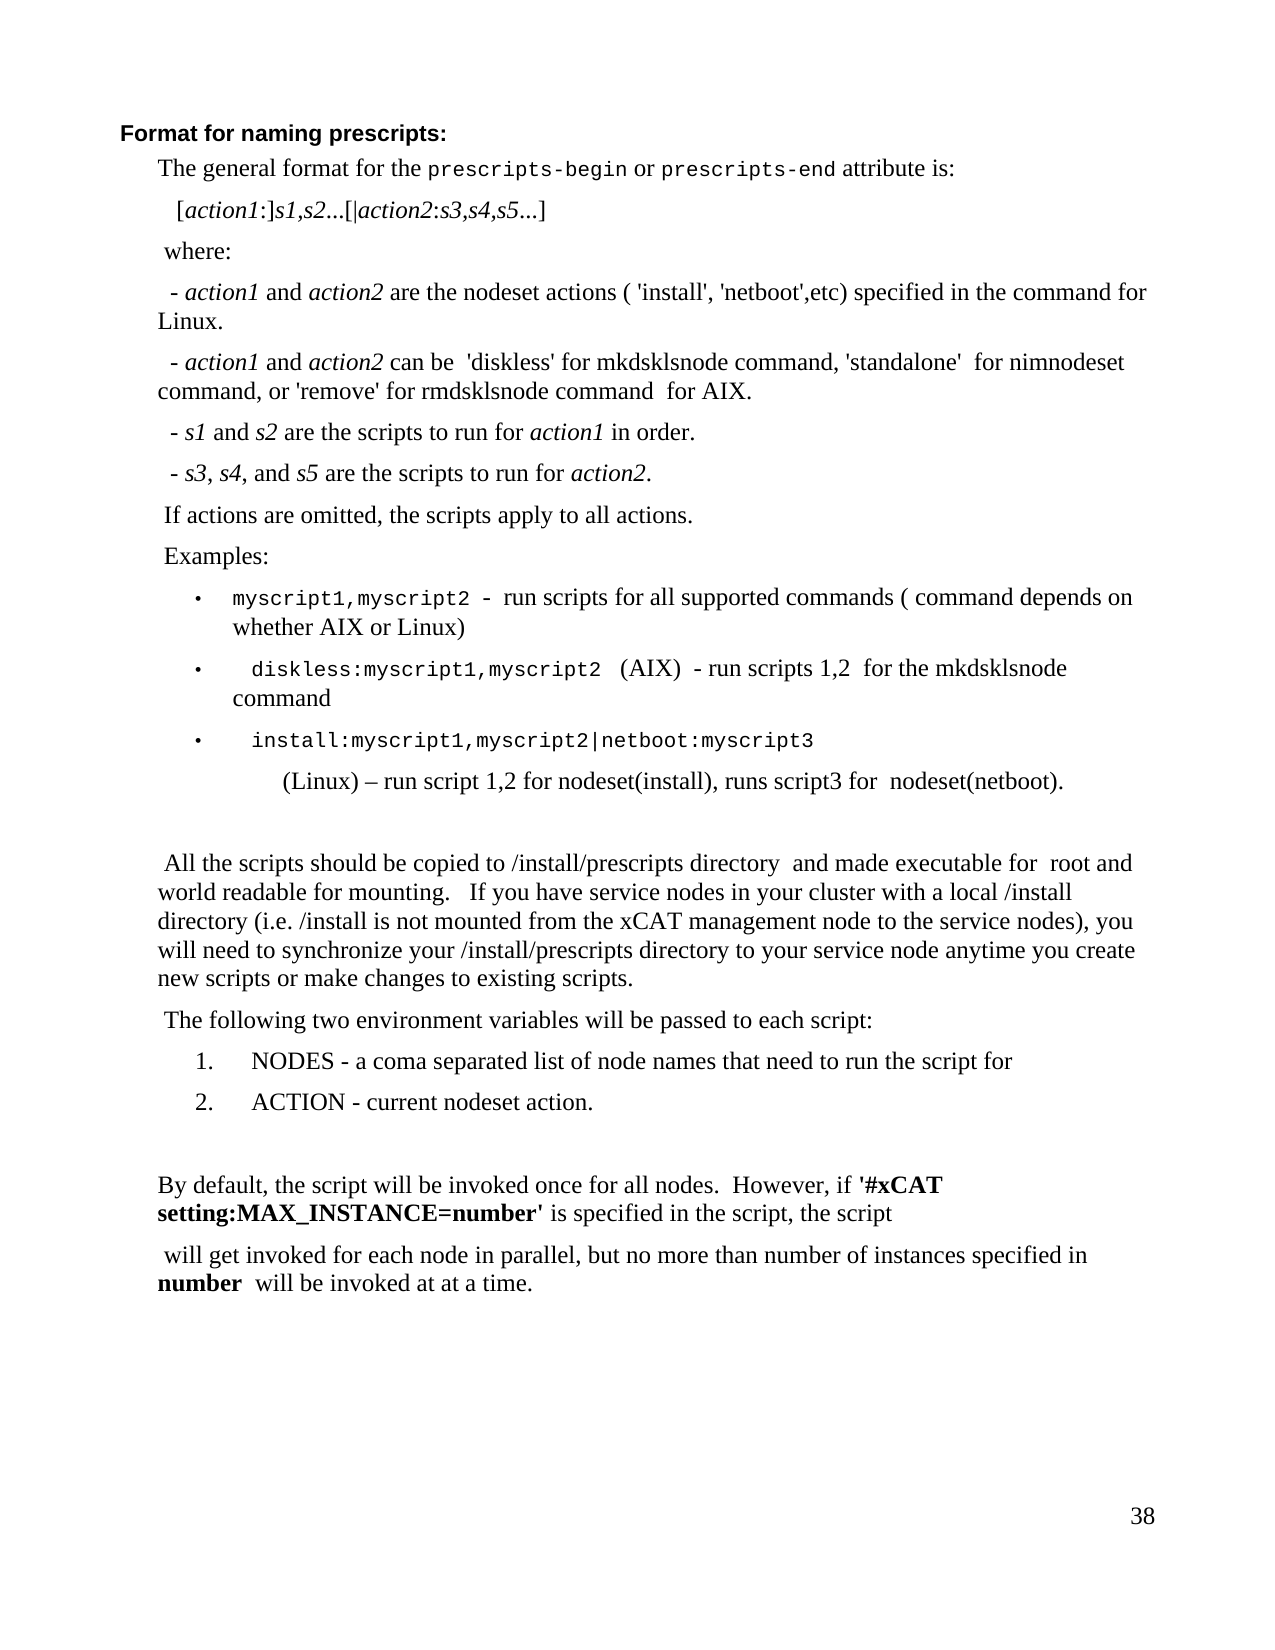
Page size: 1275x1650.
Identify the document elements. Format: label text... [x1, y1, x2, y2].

text where: [157, 236, 1155, 265]
text [action1:]s1,s2...[|action2:s3,s4,s5...] [157, 195, 1155, 223]
text Examples: [157, 541, 1155, 570]
list install:myscript1,myscript2|netboot:myscript3 [195, 724, 1155, 753]
list ACTION - current nodeset action. [195, 1087, 1155, 1116]
text - action1 and action2 are the nodeset actions ( 'install', 'netboot',etc) specified in the command for Linux. [157, 277, 1155, 335]
text By default, the script will be invoked once for all nodes. However, if '#xCAT setting:MAX_INSTANCE=number' is specified in the script, the script [157, 1170, 1155, 1227]
subtitle Format for naming prescripts: [120, 120, 1155, 146]
list myscript1,myscript2 - run scripts for all supported commands ( command depends on whether AIX or Linux) [195, 582, 1155, 641]
text - s1 and s2 are the scripts to run for action1 in order. [157, 417, 1155, 446]
text will get invoked for each node in parallel, but no more than number of instances specified in number will be invoked at at a time. [157, 1240, 1155, 1297]
list NODES - a coma separated list of node names that need to run the script for [195, 1046, 1155, 1075]
text - s3, s4, and s5 are the scripts to run for action2. [157, 458, 1155, 487]
text All the scripts should be copied to /install/prescripts directory and made executable for root and world readable for mounting. If you have service nodes in your cluster with a local /install directory (i.e. /install is not mounted from the xCAT management node to the service nodes), you will need to synchronize your /install/prescripts directory to your service node anytime you create new scripts or make changes to existing scripts. [157, 848, 1155, 992]
text (Linux) – run script 1,2 for nodeset(install), runs script3 for nodeset(netboot). [157, 766, 1155, 795]
text If actions are omitted, the scripts apply to all actions. [157, 500, 1155, 528]
text - action1 and action2 can be 'diskless' for mkdsklsnode command, 'standalone' for nimnodeset command, or 'remove' for rmdsklsnode command for AIX. [157, 347, 1155, 405]
list diskless:myscript1,myscript2 (AIX) - run scripts 1,2 for the mkdsklsnode command [195, 653, 1155, 711]
text The following two environment variables will be passed to each script: [157, 1005, 1155, 1033]
text The general format for the prescripts-begin or prescripts-end attribute is: [157, 153, 1155, 182]
